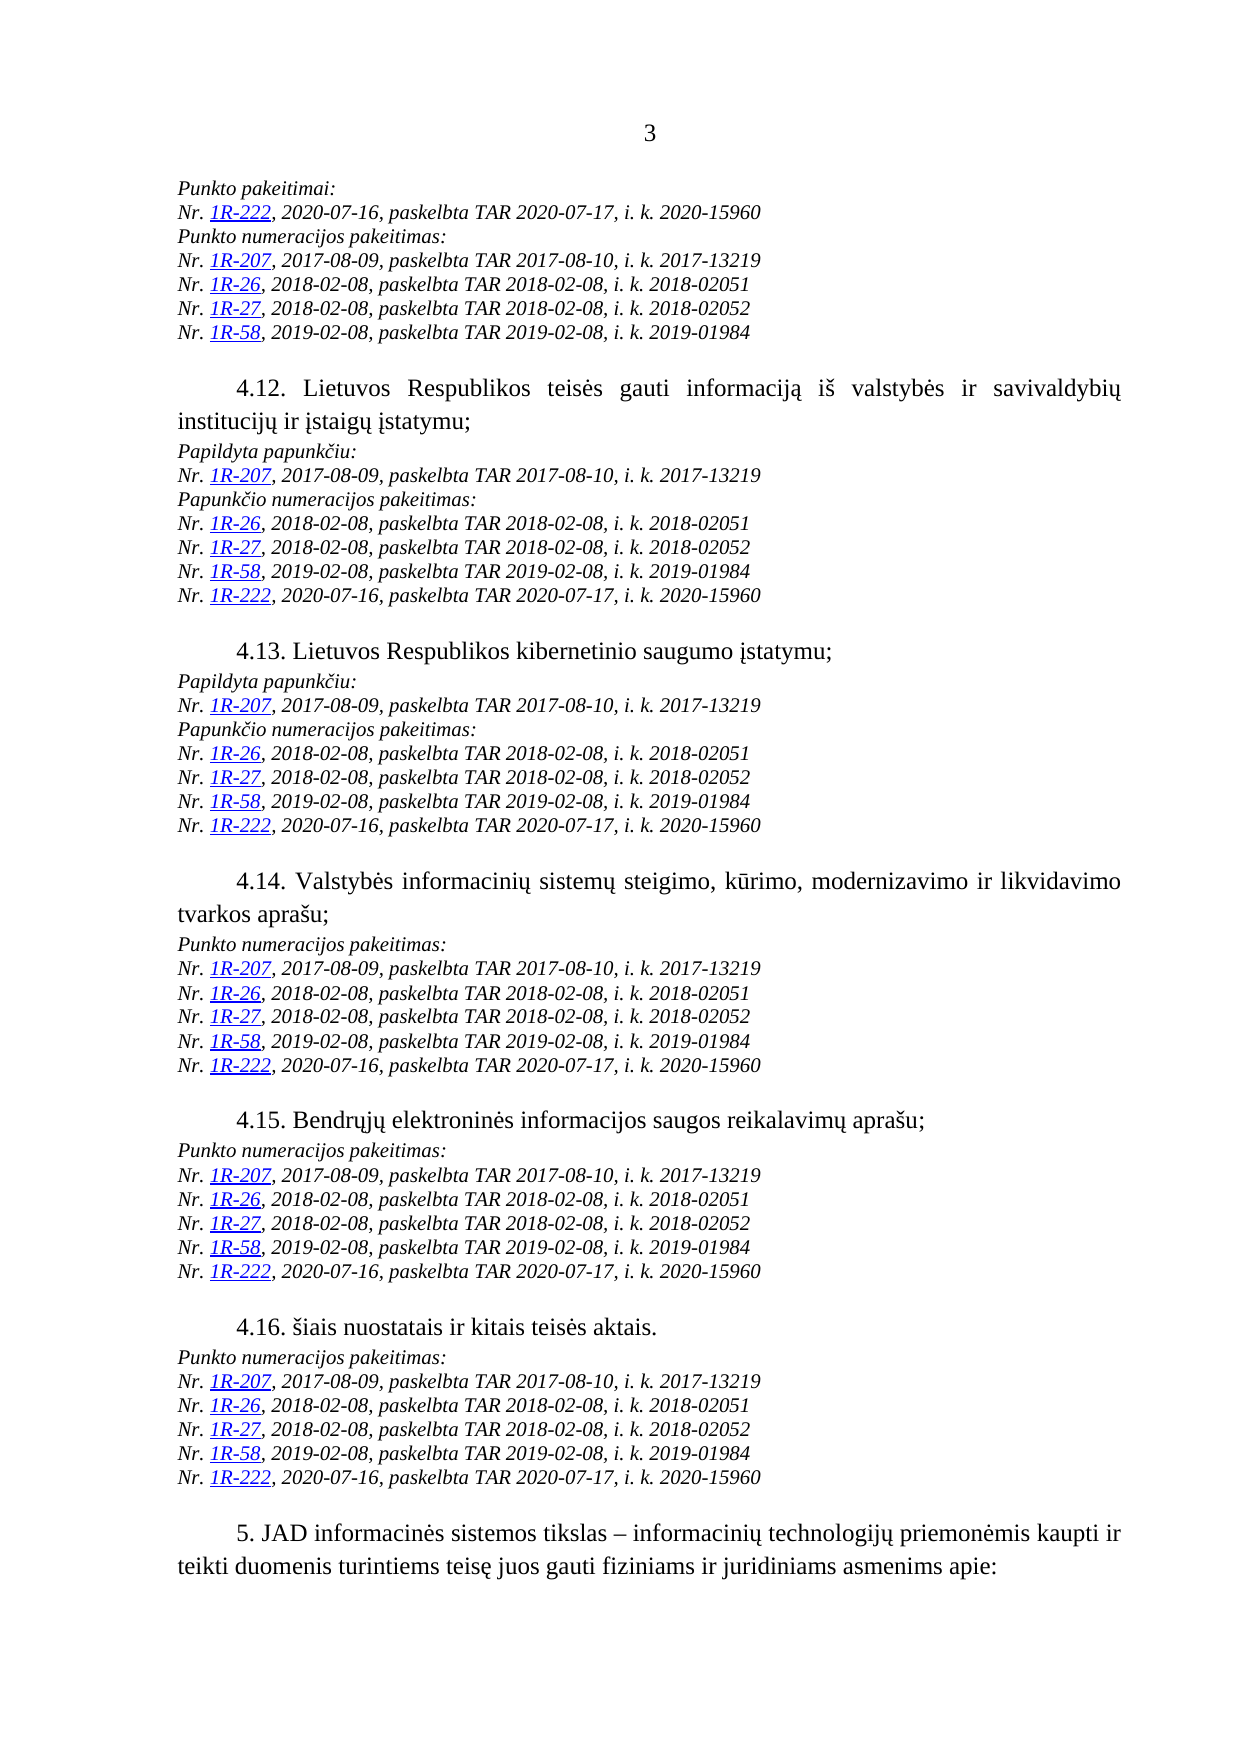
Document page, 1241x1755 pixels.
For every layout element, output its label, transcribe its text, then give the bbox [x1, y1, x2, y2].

text Nr. 1R-58, 2019-02-08, paskelbta TAR 2019-02-08, i. k. 2019-01984 [177, 1235, 1122, 1259]
text Nr. 1R-207, 2017-08-09, paskelbta TAR 2017-08-10, i. k. 2017-13219 [177, 463, 1122, 487]
text Nr. 1R-207, 2017-08-09, paskelbta TAR 2017-08-10, i. k. 2017-13219 [177, 248, 1122, 272]
text Nr. 1R-207, 2017-08-09, paskelbta TAR 2017-08-10, i. k. 2017-13219 [177, 1162, 1122, 1187]
text 4.14. Valstybės informacinių sistemų steigimo, kūrimo, modernizavimo ir likvidavimo tvarkos aprašu; [177, 866, 1122, 928]
text Nr. 1R-58, 2019-02-08, paskelbta TAR 2019-02-08, i. k. 2019-01984 [177, 1028, 1122, 1053]
text Punkto numeracijos pakeitimas: [177, 1138, 1122, 1162]
text Nr. 1R-26, 2018-02-08, paskelbta TAR 2018-02-08, i. k. 2018-02051 [177, 1187, 1122, 1211]
text Nr. 1R-27, 2018-02-08, paskelbta TAR 2018-02-08, i. k. 2018-02052 [177, 535, 1122, 559]
text Nr. 1R-58, 2019-02-08, paskelbta TAR 2019-02-08, i. k. 2019-01984 [177, 559, 1122, 583]
text Nr. 1R-26, 2018-02-08, paskelbta TAR 2018-02-08, i. k. 2018-02051 [177, 511, 1122, 535]
text Nr. 1R-58, 2019-02-08, paskelbta TAR 2019-02-08, i. k. 2019-01984 [177, 1441, 1122, 1465]
text Nr. 1R-222, 2020-07-16, paskelbta TAR 2020-07-17, i. k. 2020-15960 [177, 1259, 1122, 1283]
text Nr. 1R-27, 2018-02-08, paskelbta TAR 2018-02-08, i. k. 2018-02052 [177, 765, 1122, 789]
text 4.16. šiais nuostatais ir kitais teisės aktais. [177, 1312, 1122, 1340]
text Nr. 1R-207, 2017-08-09, paskelbta TAR 2017-08-10, i. k. 2017-13219 [177, 693, 1122, 717]
text Nr. 1R-207, 2017-08-09, paskelbta TAR 2017-08-10, i. k. 2017-13219 [177, 1369, 1122, 1393]
text Punkto numeracijos pakeitimas: [177, 932, 1122, 956]
text Nr. 1R-58, 2019-02-08, paskelbta TAR 2019-02-08, i. k. 2019-01984 [177, 789, 1122, 813]
text Nr. 1R-222, 2020-07-16, paskelbta TAR 2020-07-17, i. k. 2020-15960 [177, 1465, 1122, 1489]
text Nr. 1R-222, 2020-07-16, paskelbta TAR 2020-07-17, i. k. 2020-15960 [177, 583, 1122, 607]
text Nr. 1R-207, 2017-08-09, paskelbta TAR 2017-08-10, i. k. 2017-13219 [177, 956, 1122, 980]
text Nr. 1R-222, 2020-07-16, paskelbta TAR 2020-07-17, i. k. 2020-15960 [177, 200, 1122, 224]
text Papunkčio numeracijos pakeitimas: [177, 487, 1122, 511]
text Nr. 1R-27, 2018-02-08, paskelbta TAR 2018-02-08, i. k. 2018-02052 [177, 1211, 1122, 1235]
text Nr. 1R-26, 2018-02-08, paskelbta TAR 2018-02-08, i. k. 2018-02051 [177, 741, 1122, 765]
text Nr. 1R-58, 2019-02-08, paskelbta TAR 2019-02-08, i. k. 2019-01984 [177, 320, 1122, 344]
text Papildyta papunkčiu: [177, 669, 1122, 693]
text Papildyta papunkčiu: [177, 439, 1122, 463]
text Punkto numeracijos pakeitimas: [177, 1344, 1122, 1369]
text Papunkčio numeracijos pakeitimas: [177, 717, 1122, 741]
text Nr. 1R-222, 2020-07-16, paskelbta TAR 2020-07-17, i. k. 2020-15960 [177, 813, 1122, 837]
text Nr. 1R-27, 2018-02-08, paskelbta TAR 2018-02-08, i. k. 2018-02052 [177, 296, 1122, 320]
text Punkto pakeitimai: [177, 176, 1122, 200]
text 4.15. Bendrųjų elektroninės informacijos saugos reikalavimų aprašu; [177, 1105, 1122, 1134]
text Punkto numeracijos pakeitimas: [177, 224, 1122, 248]
text Nr. 1R-26, 2018-02-08, paskelbta TAR 2018-02-08, i. k. 2018-02051 [177, 980, 1122, 1004]
text Nr. 1R-27, 2018-02-08, paskelbta TAR 2018-02-08, i. k. 2018-02052 [177, 1417, 1122, 1441]
text Nr. 1R-26, 2018-02-08, paskelbta TAR 2018-02-08, i. k. 2018-02051 [177, 1393, 1122, 1417]
text Nr. 1R-222, 2020-07-16, paskelbta TAR 2020-07-17, i. k. 2020-15960 [177, 1053, 1122, 1077]
text 4.12. Lietuvos Respublikos teisės gauti informaciją iš valstybės ir savivaldybių institucijų ir įstaigų įstatymu; [177, 373, 1122, 434]
text 4.13. Lietuvos Respublikos kibernetinio saugumo įstatymu; [177, 636, 1122, 665]
text Nr. 1R-26, 2018-02-08, paskelbta TAR 2018-02-08, i. k. 2018-02051 [177, 272, 1122, 296]
text Nr. 1R-27, 2018-02-08, paskelbta TAR 2018-02-08, i. k. 2018-02052 [177, 1004, 1122, 1028]
text 5. JAD informacinės sistemos tikslas – informacinių technologijų priemonėmis kaupti ir teikti duomenis turintiems teisę juos gauti fiziniams ir juridiniams asmenims apie: [177, 1518, 1122, 1579]
